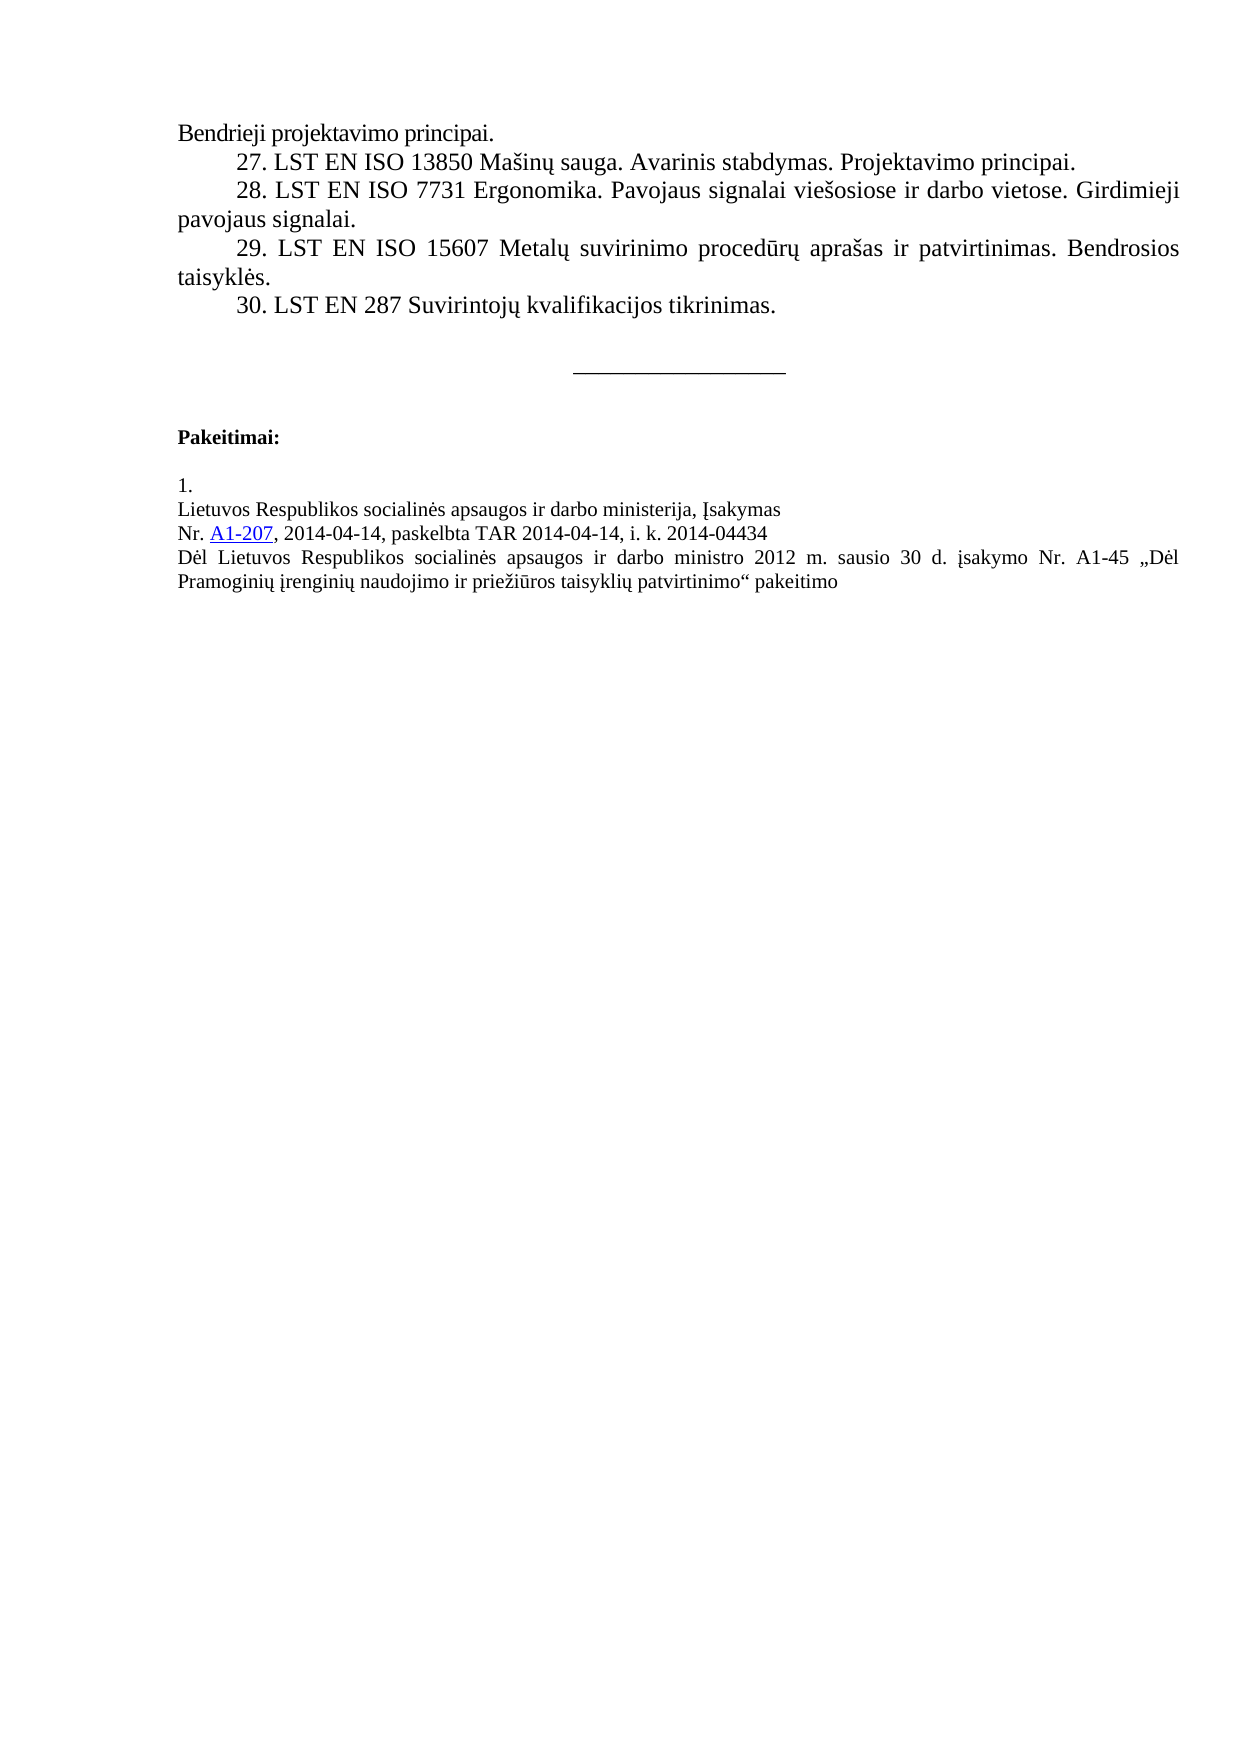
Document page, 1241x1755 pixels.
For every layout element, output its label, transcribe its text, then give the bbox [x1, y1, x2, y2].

text Nr. A1-207, 2014-04-14, paskelbta TAR 2014-04-14, i. k. 2014-04434 [177, 521, 1181, 545]
text 27. LST EN ISO 13850 Mašinų sauga. Avarinis stabdymas. Projektavimo principai. [177, 147, 1181, 176]
text 28. LST EN ISO 7731 Ergonomika. Pavojaus signalai viešosiose ir darbo vietose. Girdimieji pavojaus signalai. [177, 176, 1181, 233]
text Bendrieji projektavimo principai. [177, 118, 1181, 147]
text Lietuvos Respublikos socialinės apsaugos ir darbo ministerija, Įsakymas [177, 497, 1181, 521]
text 30. LST EN 287 Suvirintojų kvalifikacijos tikrinimas. [177, 291, 1181, 319]
text _________________ [177, 348, 1181, 377]
text 29. LST EN ISO 15607 Metalų suvirinimo procedūrų aprašas ir patvirtinimas. Bendrosios taisyklės. [177, 233, 1181, 291]
text Dėl Lietuvos Respublikos socialinės apsaugos ir darbo ministro 2012 m. sausio 30 d. įsakymo Nr. A1-45 „Dėl Pramoginių įrenginių naudojimo ir priežiūros taisyklių patvirtinimo“ pakeitimo [177, 545, 1181, 593]
text 1. [177, 473, 1181, 497]
text Pakeitimai: [177, 425, 1181, 449]
